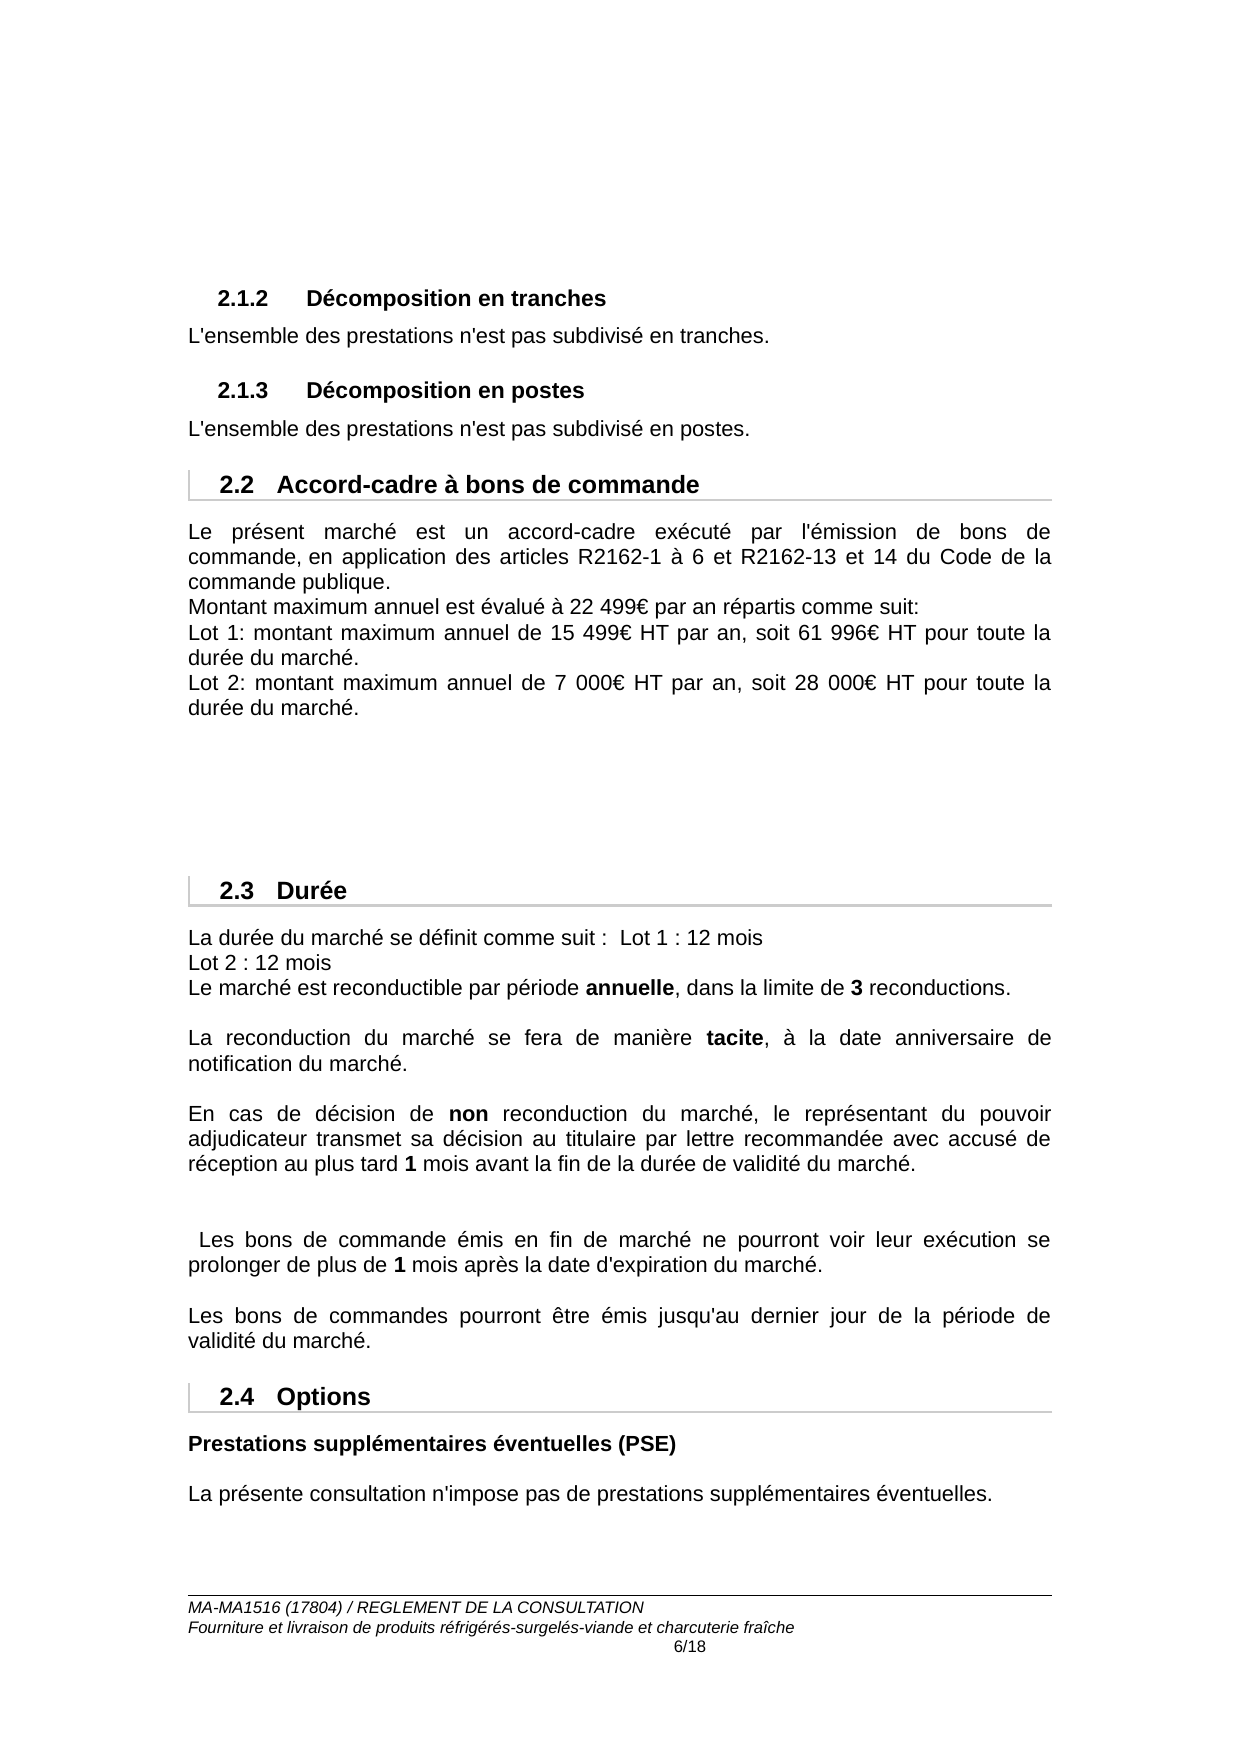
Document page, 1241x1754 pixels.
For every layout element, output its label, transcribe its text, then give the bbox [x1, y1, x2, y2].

text L'ensemble des prestations n'est pas subdivisé en tranches. [188, 323, 1052, 348]
subtitle Accord-cadre à bons de commande [190, 470, 1052, 499]
text La reconduction du marché se fera de manière tacite, à la date anniversaire de notification du marché. [188, 1025, 1052, 1076]
text Montant maximum annuel est évalué à 22 499€ par an répartis comme suit: [188, 594, 1052, 619]
subtitle Décomposition en tranches [188, 284, 1052, 311]
text Le présent marché est un accord-cadre exécuté par l'émission de bons de commande, en application des articles R2162-1 à 6 et R2162-13 et 14 du Code de la commande publique. [188, 519, 1052, 594]
text En cas de décision de non reconduction du marché, le représentant du pouvoir adjudicateur transmet sa décision au titulaire par lettre recommandée avec accusé de réception au plus tard 1 mois avant la fin de la durée de validité du marché. [188, 1101, 1052, 1176]
subtitle Décomposition en postes [188, 377, 1052, 404]
text Les bons de commande émis en fin de marché ne pourront voir leur exécution se prolonger de plus de 1 mois après la date d'expiration du marché. [188, 1227, 1052, 1277]
text Lot 1: montant maximum annuel de 15 499€ HT par an, soit 61 996€ HT pour toute la durée du marché. [188, 619, 1052, 670]
subtitle Durée [190, 876, 1052, 904]
text Le marché est reconductible par période annuelle, dans la limite de 3 reconductions. [188, 975, 1052, 1000]
text La durée du marché se définit comme suit : Lot 1 : 12 mois [188, 924, 1052, 949]
text Prestations supplémentaires éventuelles (PSE) [188, 1431, 1052, 1456]
text Lot 2 : 12 mois [188, 949, 1052, 975]
subtitle Options [188, 1382, 1052, 1411]
text La présente consultation n'impose pas de prestations supplémentaires éventuelles. [188, 1481, 1052, 1507]
text Lot 2: montant maximum annuel de 7 000€ HT par an, soit 28 000€ HT pour toute la durée du marché. [188, 670, 1052, 720]
text Les bons de commandes pourront être émis jusqu'au dernier jour de la période de validité du marché. [188, 1302, 1052, 1353]
text L'ensemble des prestations n'est pas subdivisé en postes. [188, 415, 1052, 441]
